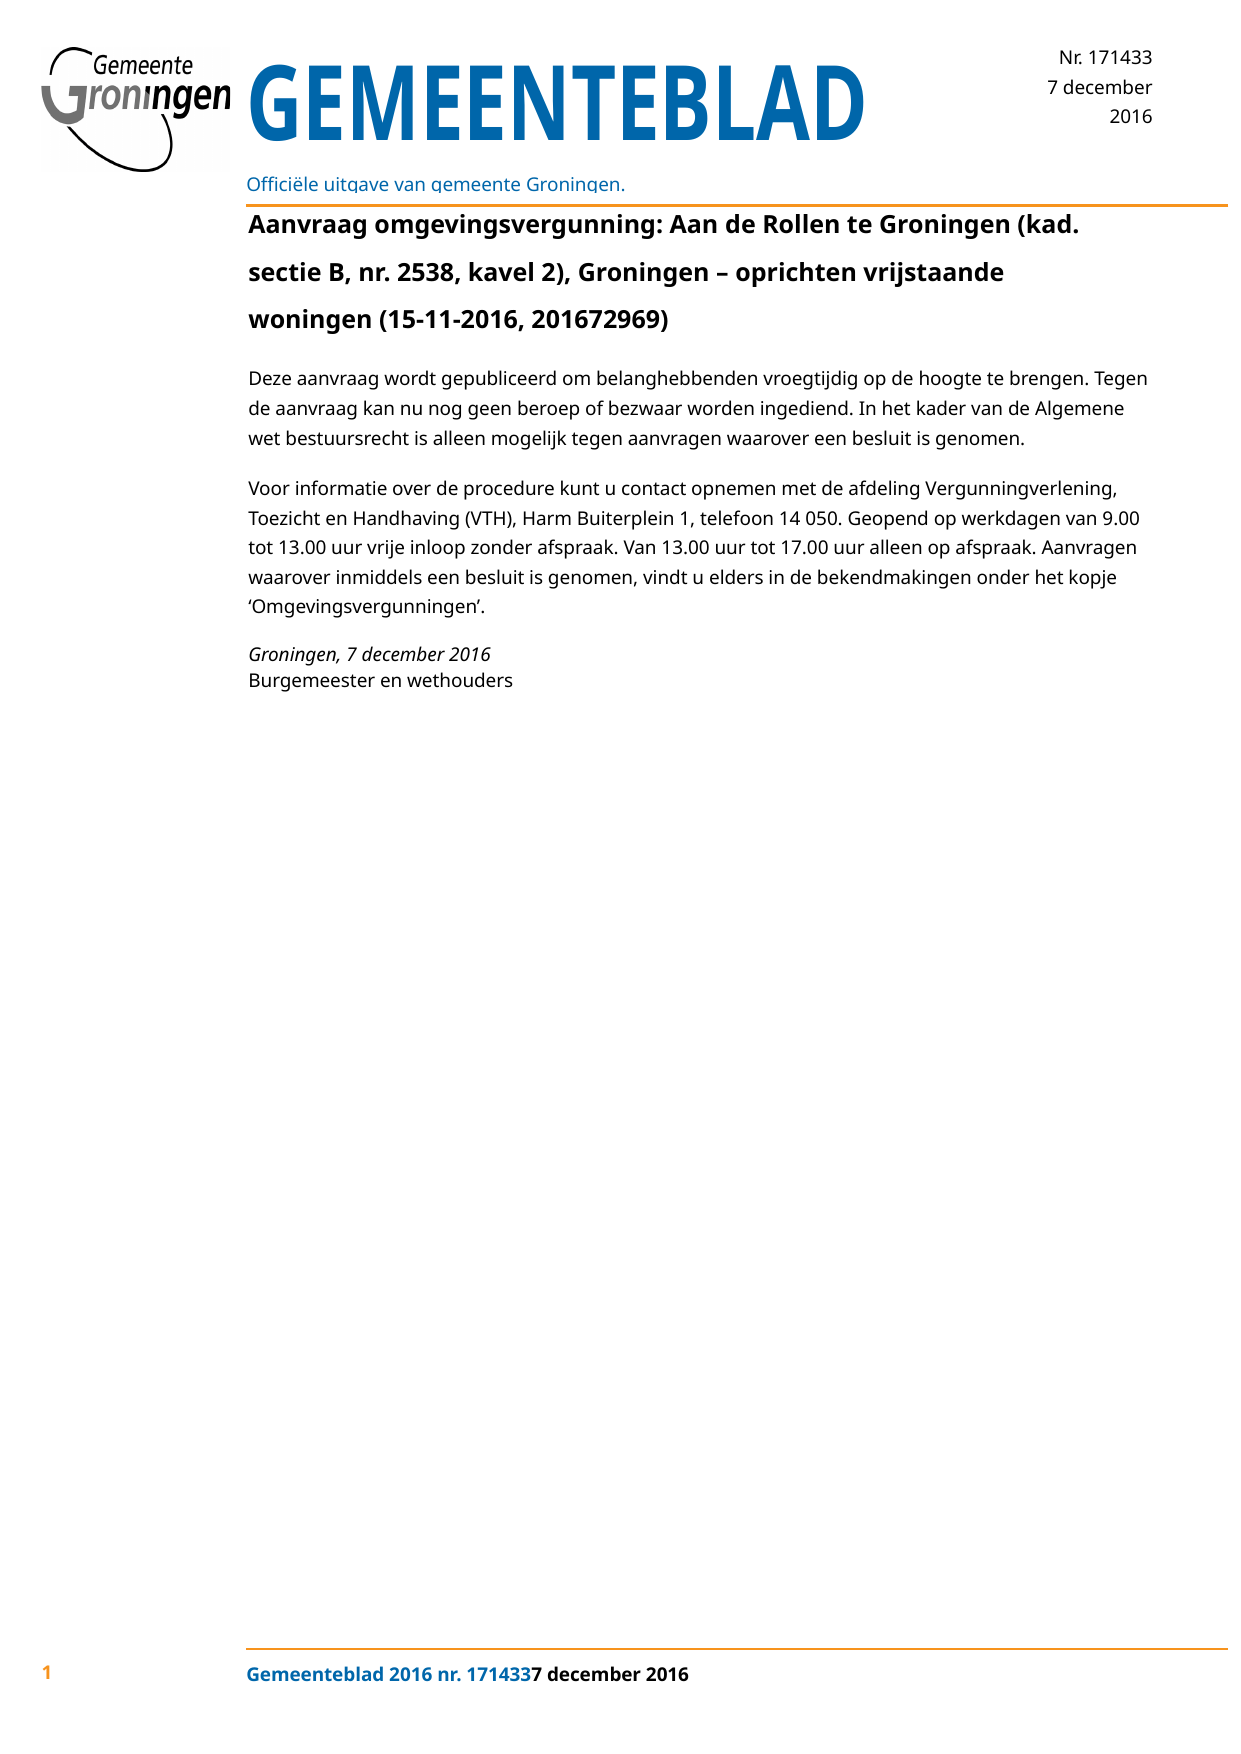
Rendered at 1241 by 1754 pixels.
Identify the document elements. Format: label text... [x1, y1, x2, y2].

picture [41, 47, 231, 172]
text Deze aanvraag wordt gepubliceerd om belanghebbenden vroegtijdig op de hoogte te brengen. Tegen de aanvraag kan nu nog geen beroep of bezwaar worden ingediend. In het kader van de Algemene wet bestuursrecht is alleen mogelijk tegen aanvragen waarover een besluit is genomen. [248, 366, 1152, 450]
text Groningen, 7 december 2016 [248, 641, 1152, 667]
text Burgemeester en wethouders [248, 667, 1152, 693]
text Voor informatie over de procedure kunt u contact opnemen met de afdeling Vergunningverlening, Toezicht en Handhaving (VTH), Harm Buiterplein 1, telefoon 14 050. Geopend op werkdagen van 9.00 tot 13.00 uur vrije inloop zonder afspraak. Van 13.00 uur tot 17.00 uur alleen op afspraak. Aanvragen waarover inmiddels een besluit is genomen, vindt u elders in de bekendmakingen onder het kopje ‘Omgevingsvergunningen’. [248, 475, 1152, 619]
text Aanvraag omgevingsvergunning: Aan de Rollen te Groningen (kad. sectie B, nr. 2538, kavel 2), Groningen – oprichten vrijstaande woningen (15-11-2016, 201672969) [248, 207, 1152, 336]
